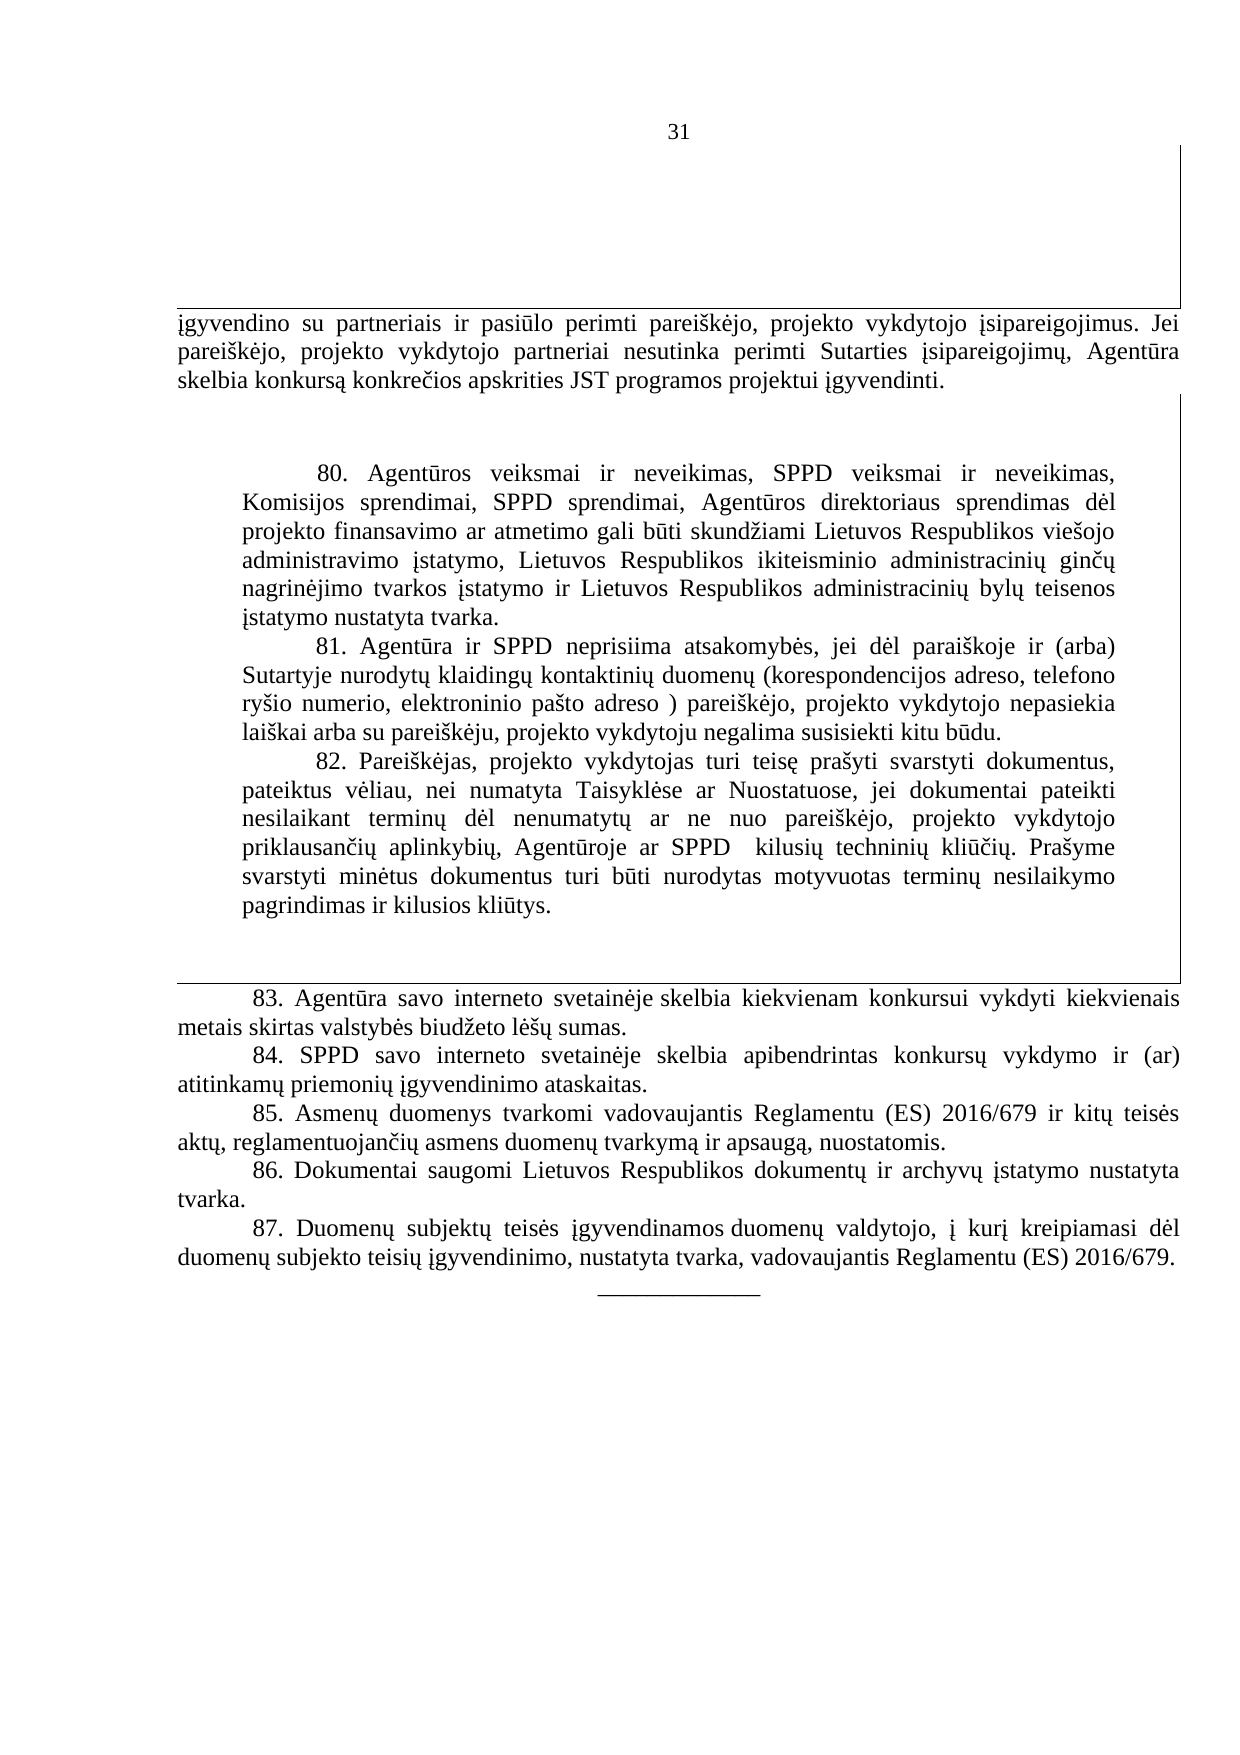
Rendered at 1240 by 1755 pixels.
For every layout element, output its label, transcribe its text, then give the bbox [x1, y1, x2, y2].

text 86. Dokumentai saugomi Lietuvos Respublikos dokumentų ir archyvų įstatymo nustatyta tvarka. [177, 1156, 1181, 1213]
text 85. Asmenų duomenys tvarkomi vadovaujantis Reglamentu (ES) 2016/679 ir kitų teisės aktų, reglamentuojančių asmens duomenų tvarkymą ir apsaugą, nuostatomis. [177, 1098, 1181, 1156]
text įgyvendino su partneriais ir pasiūlo perimti pareiškėjo, projekto vykdytojo įsipareigojimus. Jei pareiškėjo, projekto vykdytojo partneriai nesutinka perimti Sutarties įsipareigojimų, Agentūra skelbia konkursą konkrečios apskrities JST programos projektui įgyvendinti. [177, 308, 1181, 394]
text 87. Duomenų subjektų teisės įgyvendinamos duomenų valdytojo, į kurį kreipiamasi dėl duomenų subjekto teisių įgyvendinimo, nustatyta tvarka, vadovaujantis Reglamentu (ES) 2016/679. [177, 1213, 1181, 1271]
text 83. Agentūra savo interneto svetainėje skelbia kiekvienam konkursui vykdyti kiekvienais metais skirtas valstybės biudžeto lėšų sumas. [177, 983, 1181, 1041]
text 81. Agentūra ir SPPD neprisiima atsakomybės, jei dėl paraiškoje ir (arba) Sutartyje nurodytų klaidingų kontaktinių duomenų (korespondencijos adreso, telefono ryšio numerio, elektroninio pašto adreso ) pareiškėjo, projekto vykdytojo nepasiekia laiškai arba su pareiškėju, projekto vykdytoju negalima susisiekti kitu būdu. [177, 631, 1180, 746]
text _____________ [177, 1271, 1181, 1299]
text 84. SPPD savo interneto svetainėje skelbia apibendrintas konkursų vykdymo ir (ar) atitinkamų priemonių įgyvendinimo ataskaitas. [177, 1041, 1181, 1098]
text 82. Pareiškėjas, projekto vykdytojas turi teisę prašyti svarstyti dokumentus, pateiktus vėliau, nei numatyta Taisyklėse ar Nuostatuose, jei dokumentai pateikti nesilaikant terminų dėl nenumatytų ar ne nuo pareiškėjo, projekto vykdytojo priklausančių aplinkybių, Agentūroje ar SPPD kilusių techninių kliūčių. Prašyme svarstyti minėtus dokumentus turi būti nurodytas motyvuotas terminų nesilaikymo pagrindimas ir kilusios kliūtys. [177, 746, 1180, 983]
text 80. Agentūros veiksmai ir neveikimas, SPPD veiksmai ir neveikimas, Komisijos sprendimai, SPPD sprendimai, Agentūros direktoriaus sprendimas dėl projekto finansavimo ar atmetimo gali būti skundžiami Lietuvos Respublikos viešojo administravimo įstatymo, Lietuvos Respublikos ikiteisminio administracinių ginčų nagrinėjimo tvarkos įstatymo ir Lietuvos Respublikos administracinių bylų teisenos įstatymo nustatyta tvarka. [177, 394, 1180, 631]
